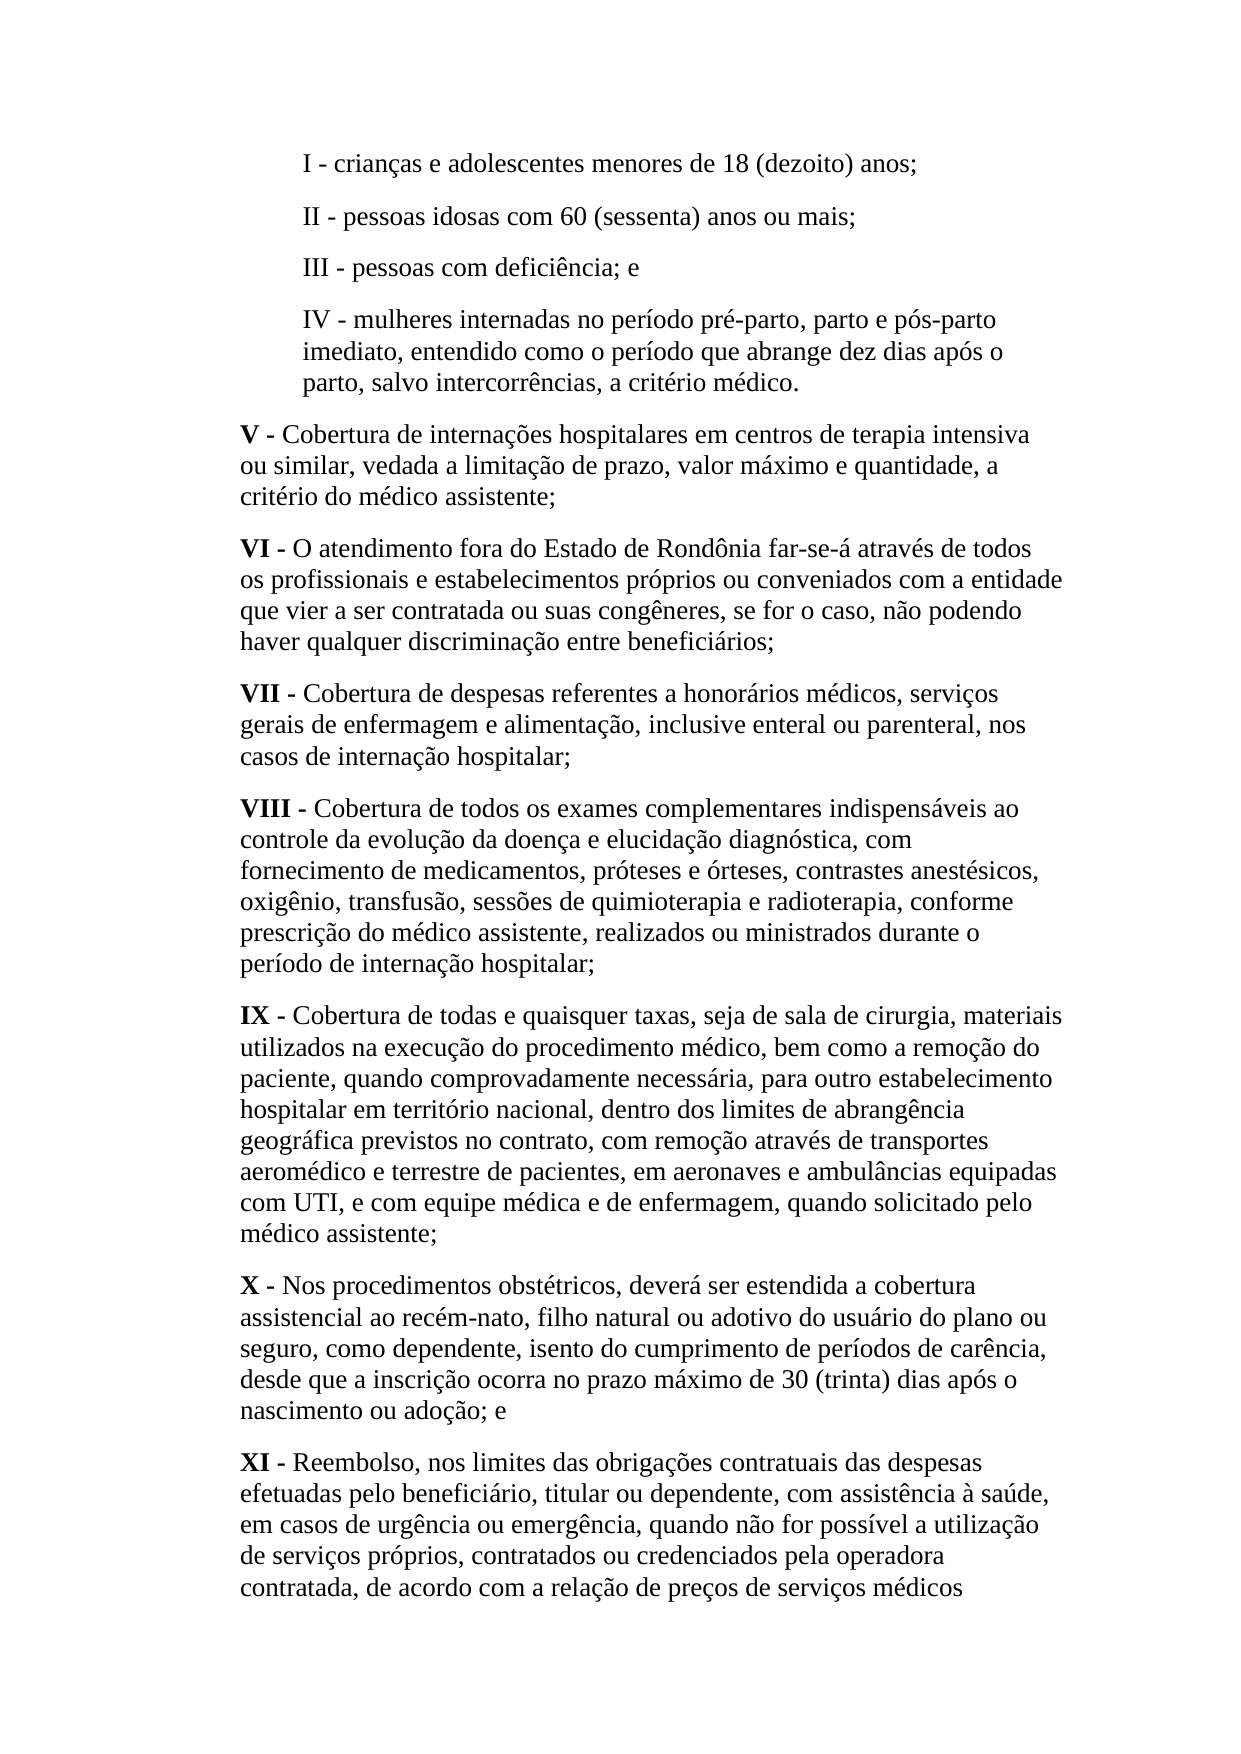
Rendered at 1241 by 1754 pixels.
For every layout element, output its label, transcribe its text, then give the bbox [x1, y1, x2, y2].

text II - pessoas idosas com 60 (sessenta) anos ou mais; [302, 199, 1063, 231]
text IX - Cobertura de todas e quaisquer taxas, seja de sala de cirurgia, materiais utilizados na execução do procedimento médico, bem como a remoção do paciente, quando comprovadamente necessária, para outro estabelecimento hospitalar em território nacional, dentro dos limites de abrangência geográfica previstos no contrato, com remoção através de transportes aeromédico e terrestre de pacientes, em aeronaves e ambulâncias equipadas com UTI, e com equipe médica e de enfermagem, quando solicitado pelo médico assistente; [240, 999, 1063, 1249]
text III - pessoas com deficiência; e [302, 252, 1063, 283]
text IV - mulheres internadas no período pré-parto, parto e pós-parto imediato, entendido como o período que abrange dez dias após o parto, salvo intercorrências, a critério médico. [302, 303, 1063, 397]
text VII - Cobertura de despesas referentes a honorários médicos, serviços gerais de enfermagem e alimentação, inclusive enteral ou parenteral, nos casos de internação hospitalar; [240, 677, 1063, 771]
text V - Cobertura de internações hospitalares em centros de terapia intensiva ou similar, vedada a limitação de prazo, valor máximo e quantidade, a critério do médico assistente; [240, 418, 1063, 511]
text VI - O atendimento fora do Estado de Rondônia far-se-á através de todos os profissionais e estabelecimentos próprios ou conveniados com a entidade que vier a ser contratada ou suas congêneres, se for o caso, não podendo haver qualquer discriminação entre beneficiários; [240, 532, 1063, 657]
text I - crianças e adolescentes menores de 18 (dezoito) anos; [302, 148, 1063, 179]
text VIII - Cobertura de todos os exames complementares indispensáveis ao controle da evolução da doença e elucidação diagnóstica, com fornecimento de medicamentos, próteses e órteses, contrastes anestésicos, oxigênio, transfusão, sessões de quimioterapia e radioterapia, conforme prescrição do médico assistente, realizados ou ministrados durante o período de internação hospitalar; [240, 792, 1063, 979]
text XI - Reembolso, nos limites das obrigações contratuais das despesas efetuadas pelo beneficiário, titular ou dependente, com assistência à saúde, em casos de urgência ou emergência, quando não for possível a utilização de serviços próprios, contratados ou credenciados pela operadora contratada, de acordo com a relação de preços de serviços médicos [240, 1446, 1063, 1602]
text X - Nos procedimentos obstétricos, deverá ser estendida a cobertura assistencial ao recém-nato, filho natural ou adotivo do usuário do plano ou seguro, como dependente, isento do cumprimento de períodos de carência, desde que a inscrição ocorra no prazo máximo de 30 (trinta) dias após o nascimento ou adoção; e [240, 1269, 1063, 1425]
